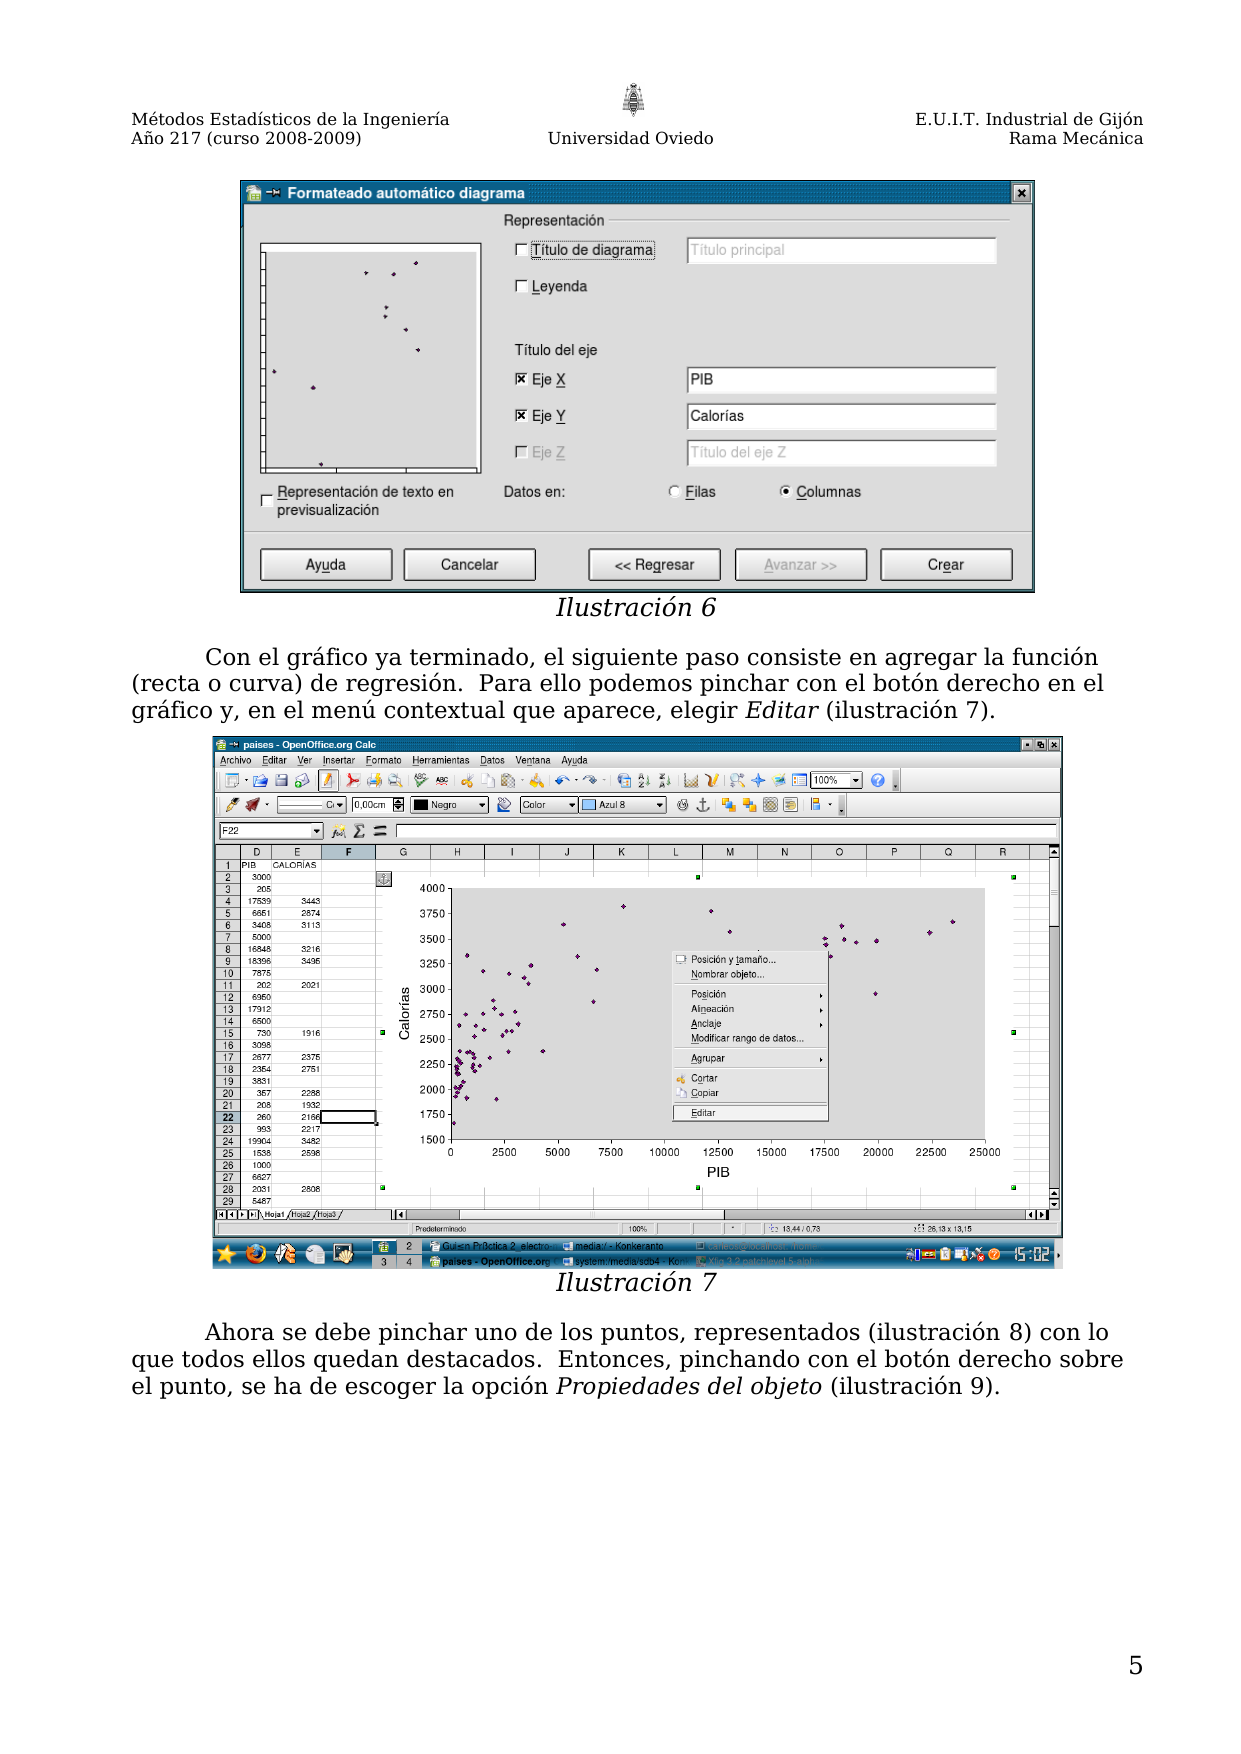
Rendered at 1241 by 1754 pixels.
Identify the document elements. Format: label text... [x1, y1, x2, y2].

picture [622, 82, 645, 117]
text Con el gráfico ya terminado, el siguiente paso consiste en agregar la función (recta o curva) de regresión. Para ello podemos pinchar con el botón derecho en el gráfico y, en el menú contextual que aparece, elegir Editar (ilustración 7). [131, 644, 1144, 724]
picture [247, 186, 261, 201]
picture [460, 188, 524, 201]
text Ilustración 7 [212, 1269, 1063, 1298]
picture [361, 742, 372, 747]
picture [212, 736, 1063, 1269]
picture [240, 180, 1035, 593]
picture [289, 188, 372, 198]
picture [267, 190, 279, 195]
text Ilustración 6 [240, 593, 1035, 622]
picture [377, 188, 455, 198]
text Ahora se debe pinchar uno de los puntos, representados (ilustración 8) con lo que todos ellos quedan destacados. Entonces, pinchando con el botón derecho sobre el punto, se ha de escoger la opción Propiedades del objeto (ilustración 9). [131, 1319, 1144, 1399]
picture [217, 740, 225, 749]
